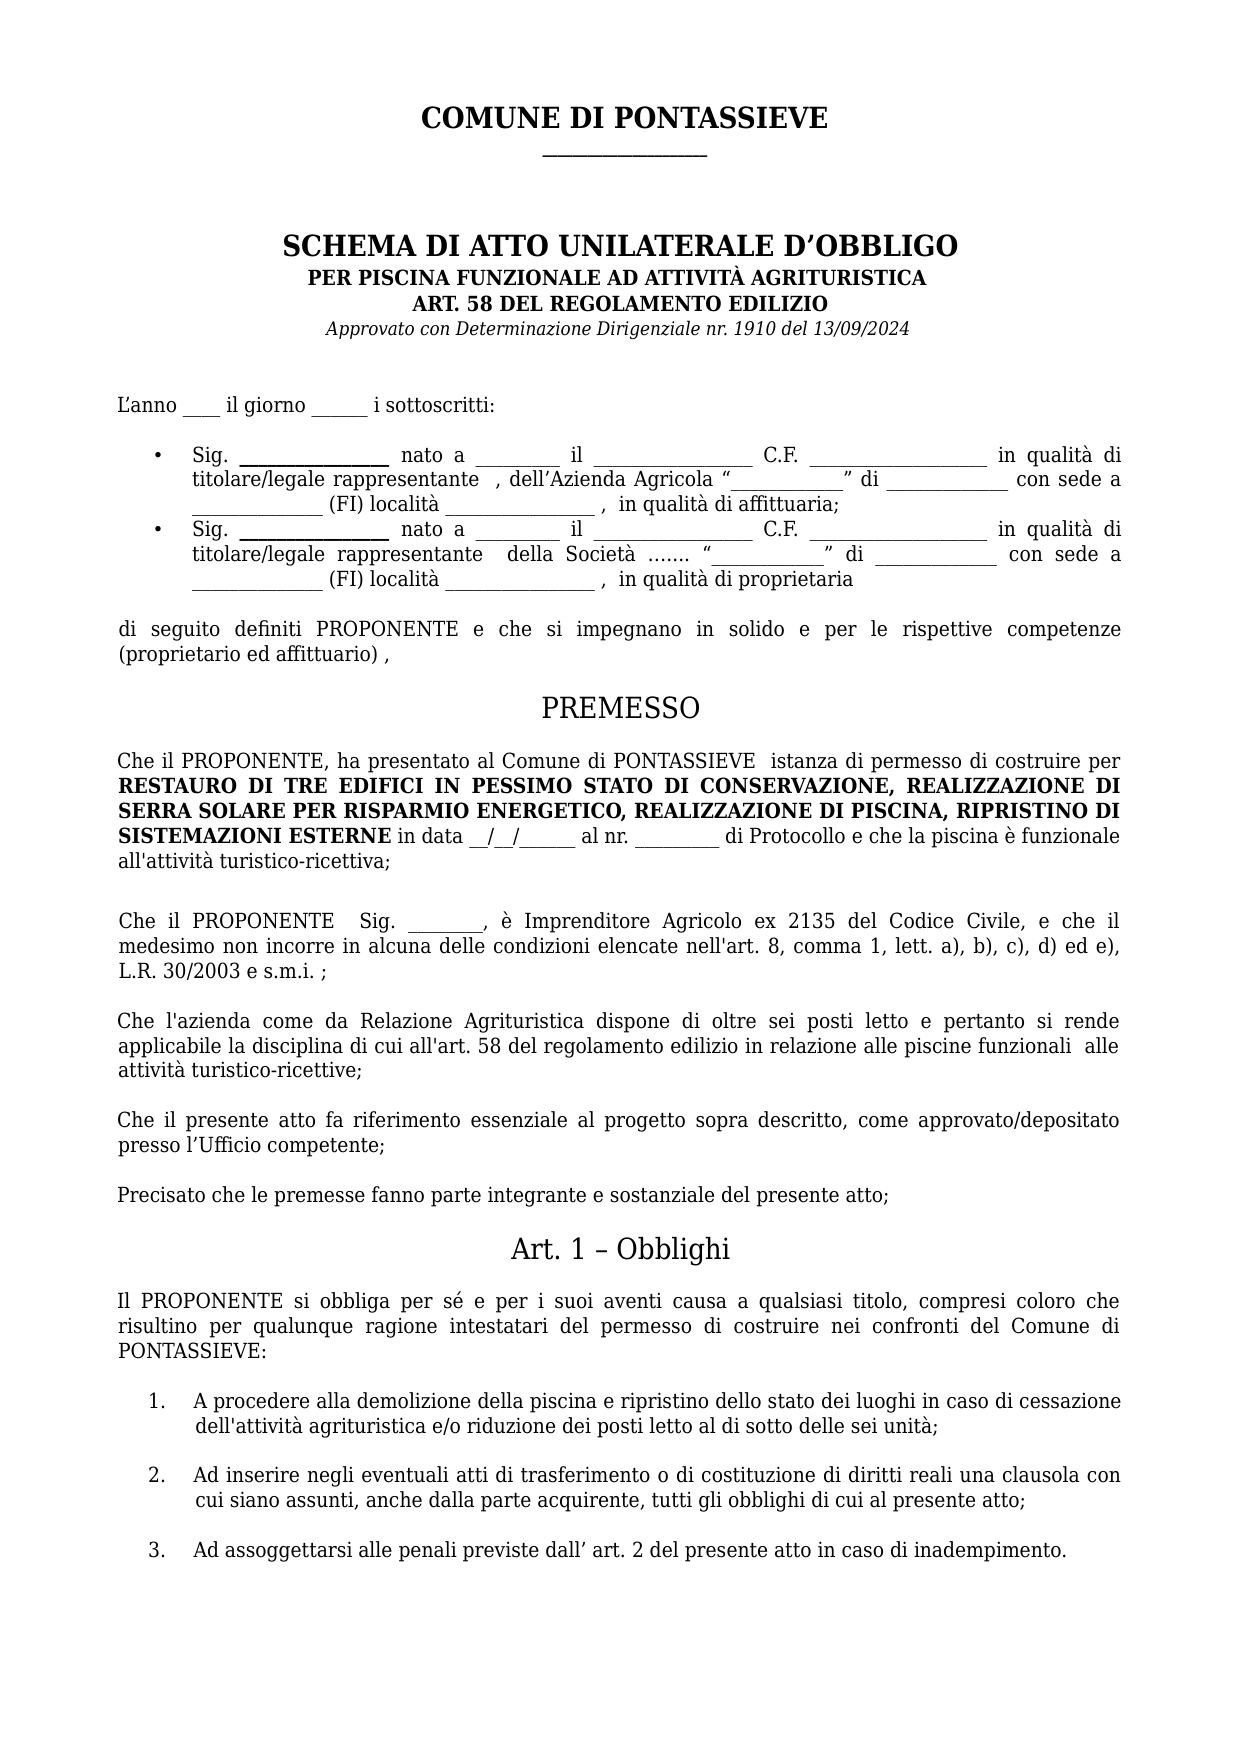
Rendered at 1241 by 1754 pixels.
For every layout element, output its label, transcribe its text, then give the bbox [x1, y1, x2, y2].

text Il PROPONENTE si obbliga per sé e per i suoi aventi causa a qualsiasi titolo, compresi coloro che risultino per qualunque ragione intestatari del permesso di costruire nei confronti del Comune di PONTASSIEVE: [117, 1289, 1122, 1363]
text L’anno ____ il giorno ______ i sottoscritti: [117, 393, 1122, 417]
text Approvato con Determinazione Dirigenziale nr. 1910 del 13/09/2024 [118, 318, 1120, 340]
text PER PISCINA FUNZIONALE AD ATTIVITÀ AGRITURISTICA [136, 266, 1104, 290]
text COMUNE DI PONTASSIEVE [126, 101, 1123, 136]
list Sig. ________________ nato a _________ il _________________ C.F. ___________________ in qualità di titolare/legale rappresentante della Società ….... “____________” di _____________ con sede a ______________ (FI) località ________________ , in qualità di proprietaria [154, 517, 1123, 592]
list Ad inserire negli eventuali atti di trasferimento o di costituzione di diritti reali una clausola con cui siano assunti, anche dalla parte acquirente, tutti gli obblighi di cui al presente atto; [148, 1463, 1123, 1512]
list Sig. ________________ nato a _________ il _________________ C.F. ___________________ in qualità di titolare/legale rappresentante , dell’Azienda Agricola “____________” di _____________ con sede a ______________ (FI) località ________________ , in qualità di affittuaria; [154, 442, 1123, 517]
list Ad assoggettarsi alle penali previste dall’ art. 2 del presente atto in caso di inadempimento. [148, 1538, 1123, 1562]
text Precisato che le premesse fanno parte integrante e sostanziale del presente atto; [117, 1183, 1122, 1207]
list A procedere alla demolizione della piscina e ripristino dello stato dei luoghi in caso di cessazione dell'attività agrituristica e/o riduzione dei posti letto al di sotto delle sei unità; [148, 1389, 1123, 1438]
subtitle PREMESSO [118, 692, 1123, 726]
text ART. 58 DEL REGOLAMENTO EDILIZIO [136, 292, 1104, 316]
text Che il PROPONENTE Sig. ________, è Imprenditore Agricolo ex 2135 del Codice Civile, e che il medesimo non incorre in alcuna delle condizioni elencate nell'art. 8, comma 1, lett. a), b), c), d) ed e), L.R. 30/2003 e s.m.i. ; [118, 909, 1122, 983]
text Che il PROPONENTE, ha presentato al Comune di PONTASSIEVE istanza di permesso di costruire per RESTAURO DI TRE EDIFICI IN PESSIMO STATO DI CONSERVAZIONE, REALIZZAZIONE DI SERRA SOLARE PER RISPARMIO ENERGETICO, REALIZZAZIONE DI PISCINA, RIPRISTINO DI SISTEMAZIONI ESTERNE in data __/__/______ al nr. _________ di Protocollo e che la piscina è funzionale all'attività turistico-ricettiva; [117, 749, 1122, 873]
text Che l'azienda come da Relazione Agrituristica dispone di oltre sei posti letto e pertanto si rende applicabile la disciplina di cui all'art. 58 del regolamento edilizio in relazione alle piscine funzionali alle attività turistico-ricettive; [117, 1009, 1122, 1083]
subtitle Art. 1 – Obblighi [118, 1233, 1123, 1267]
text ______________________ [127, 138, 1123, 158]
text Che il presente atto fa riferimento essenziale al progetto sopra descritto, come approvato/depositato presso l’Ufficio competente; [117, 1108, 1122, 1157]
list di seguito definiti PROPONENTE e che si impegnano in solido e per le rispettive competenze (proprietario ed affittuario) , [118, 617, 1123, 666]
subtitle SCHEMA DI ATTO UNILATERALE D’OBBLIGO [118, 229, 1123, 263]
